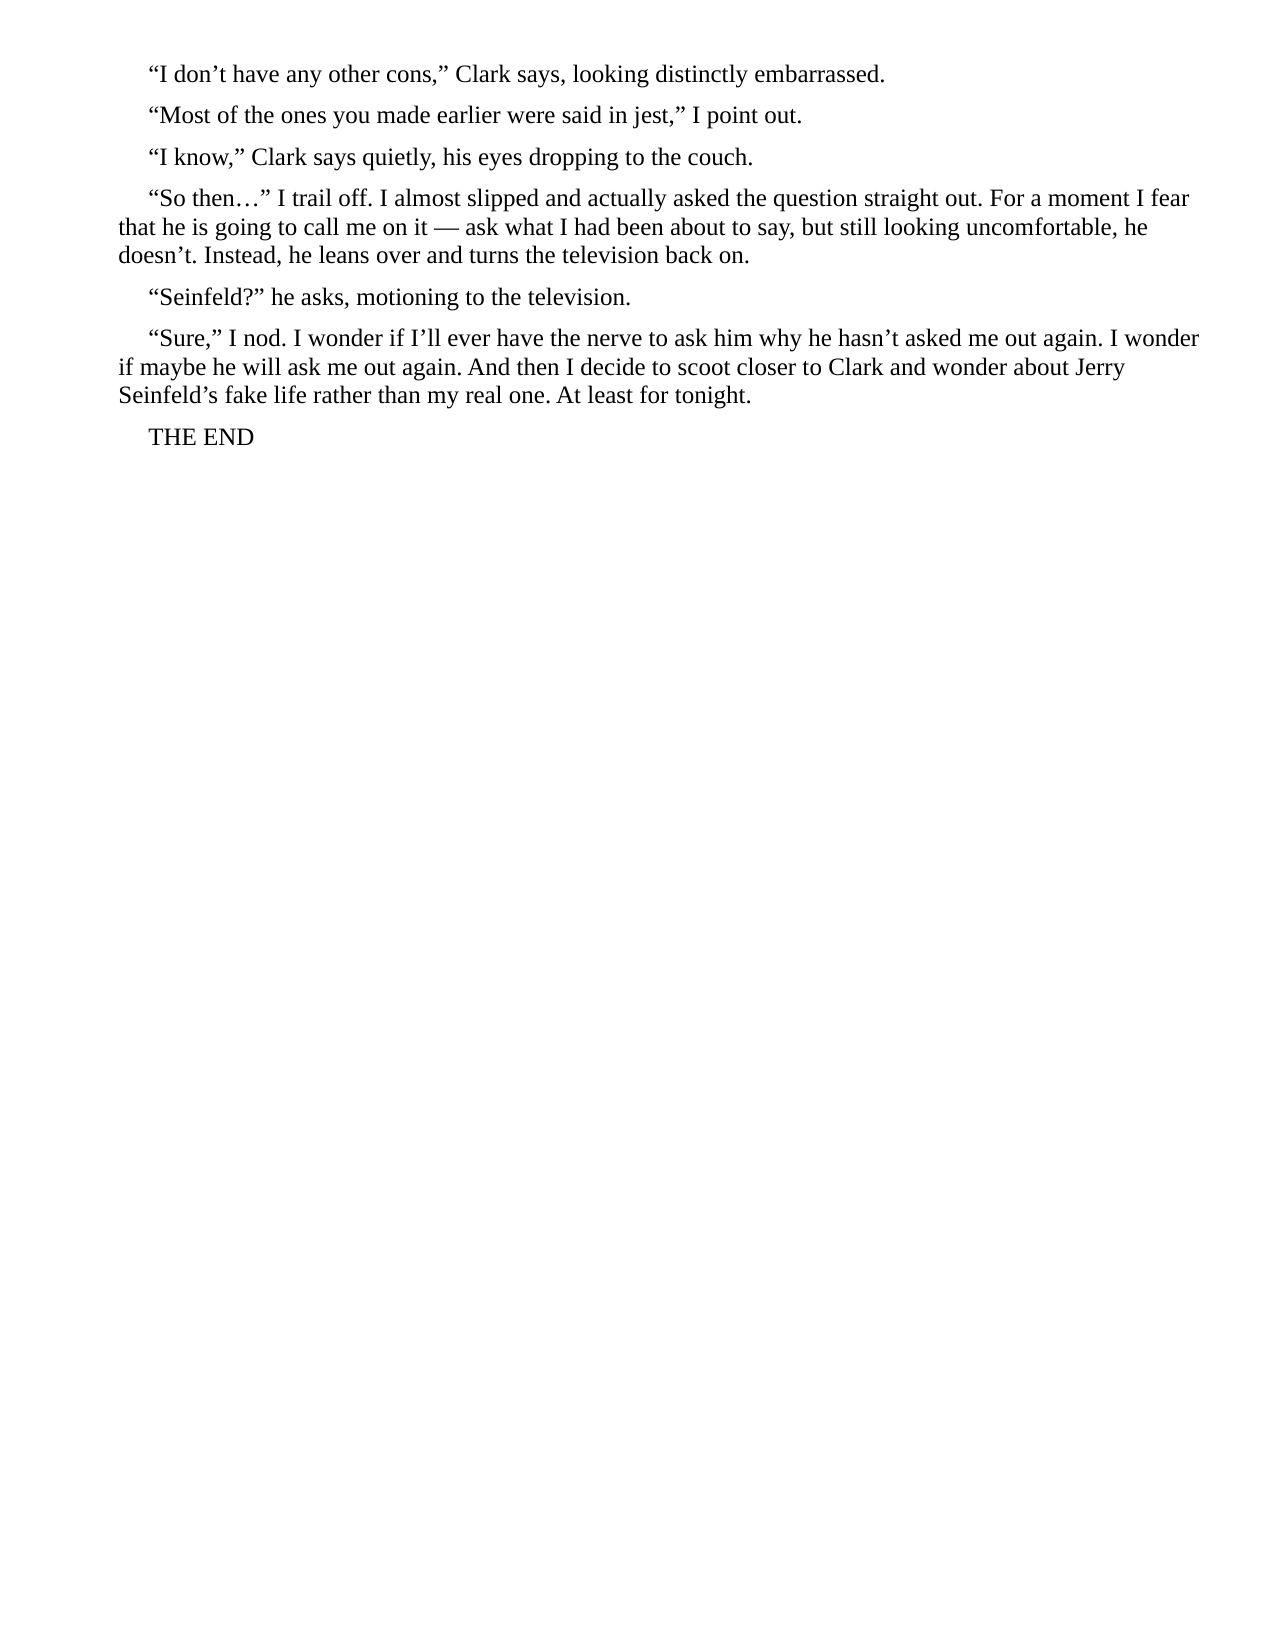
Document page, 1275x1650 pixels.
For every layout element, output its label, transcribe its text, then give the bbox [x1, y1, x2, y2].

text “I don’t have any other cons,” Clark says, looking distinctly embarrassed. [118, 59, 1216, 88]
text “Sure,” I nod. I wonder if I’ll ever have the nerve to ask him why he hasn’t asked me out again. I wonder if maybe he will ask me out again. And then I decide to scoot closer to Clark and wonder about Jerry Seinfeld’s fake life rather than my real one. At least for tonight. [118, 323, 1216, 409]
text “Most of the ones you made earlier were said in jest,” I point out. [118, 100, 1216, 129]
text “I know,” Clark says quietly, his eyes dropping to the couch. [118, 142, 1216, 170]
text THE END [118, 422, 1216, 450]
text “Seinfeld?” he asks, motioning to the television. [118, 282, 1216, 310]
text “So then…” I trail off. I almost slipped and actually asked the question straight out. For a moment I fear that he is going to call me on it — ask what I had been about to say, but still looking uncomfortable, he doesn’t. Instead, he leans over and turns the television back on. [118, 183, 1216, 269]
